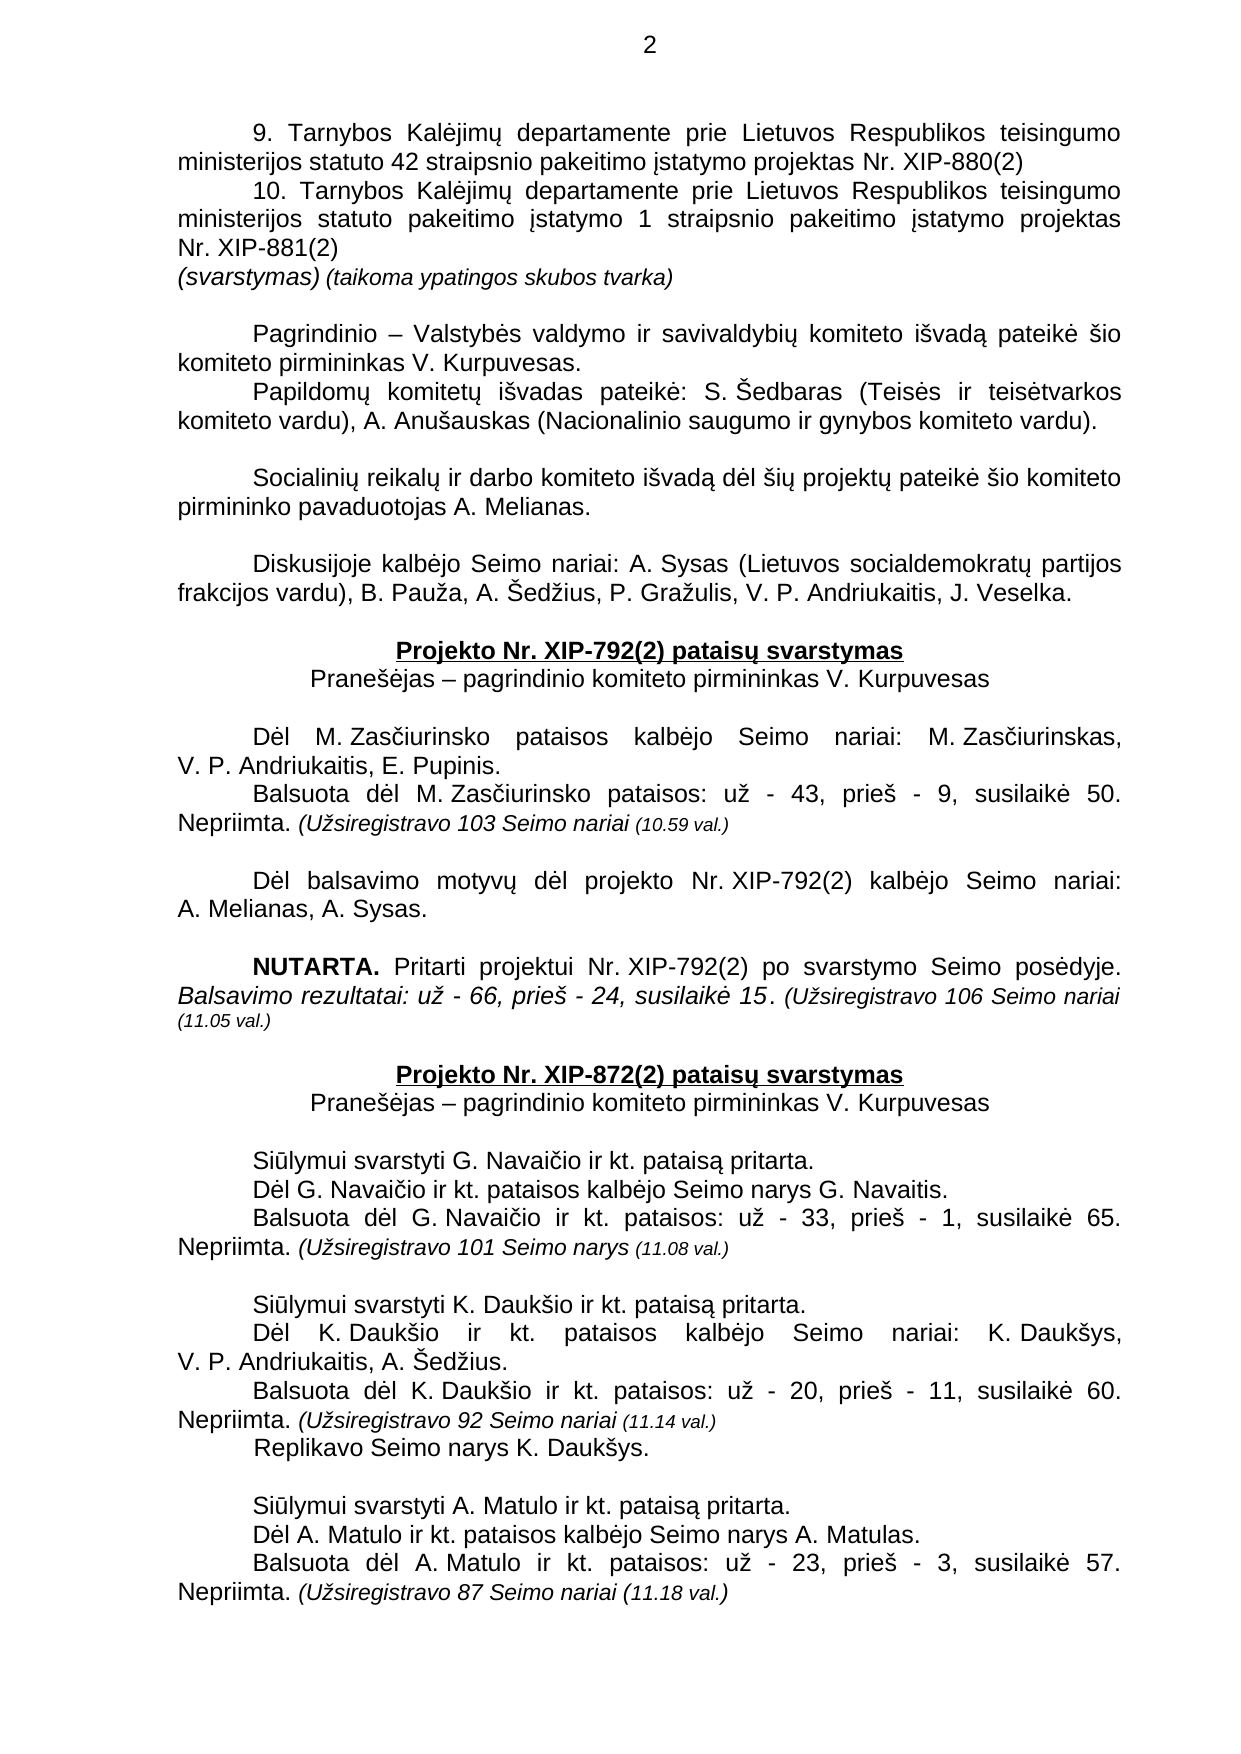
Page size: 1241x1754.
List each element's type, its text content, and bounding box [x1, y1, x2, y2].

text Pagrindinio – Valstybės valdymo ir savivaldybių komiteto išvadą pateikė šio komiteto pirmininkas V. Kurpuvesas. [177, 319, 1122, 377]
text (svarstymas) (taikoma ypatingos skubos tvarka) [177, 262, 1122, 291]
subtitle Projekto Nr. XIP-872(2) pataisų svarstymas [177, 1060, 1122, 1088]
text Pranešėjas – pagrindinio komiteto pirmininkas V. Kurpuvesas [177, 664, 1122, 693]
text Dėl M. Zasčiurinsko pataisos kalbėjo Seimo nariai: M. Zasčiurinskas, V. P. Andriukaitis, E. Pupinis. [177, 722, 1122, 779]
text Siūlymui svarstyti G. Navaičio ir kt. pataisą pritarta. [177, 1146, 1122, 1175]
text Dėl G. Navaičio ir kt. pataisos kalbėjo Seimo narys G. Navaitis. [177, 1175, 1122, 1203]
text Balsuota dėl K. Daukšio ir kt. pataisos: už - 20, prieš - 11, susilaikė 60. Nepriimta. (Užsiregistravo 92 Seimo nariai (11.14 val.) [177, 1376, 1122, 1433]
text 10. Tarnybos Kalėjimų departamente prie Lietuvos Respublikos teisingumo ministerijos statuto pakeitimo įstatymo 1 straipsnio pakeitimo įstatymo projektas Nr. XIP-881(2) [177, 176, 1122, 262]
text Pranešėjas – pagrindinio komiteto pirmininkas V. Kurpuvesas [177, 1088, 1122, 1117]
text Dėl A. Matulo ir kt. pataisos kalbėjo Seimo narys A. Matulas. [177, 1520, 1122, 1548]
text Dėl K. Daukšio ir kt. pataisos kalbėjo Seimo nariai: K. Daukšys, V. P. Andriukaitis, A. Šedžius. [177, 1318, 1122, 1376]
text Dėl balsavimo motyvų dėl projekto Nr. XIP-792(2) kalbėjo Seimo nariai: A. Melianas, A. Sysas. [177, 866, 1122, 923]
subtitle Projekto Nr. XIP-792(2) pataisų svarstymas [177, 636, 1122, 664]
text Balsuota dėl M. Zasčiurinsko pataisos: už - 43, prieš - 9, susilaikė 50. Nepriimta. (Užsiregistravo 103 Seimo nariai (10.59 val.) [177, 779, 1122, 837]
text Siūlymui svarstyti A. Matulo ir kt. pataisą pritarta. [177, 1491, 1122, 1520]
text Diskusijoje kalbėjo Seimo nariai: A. Sysas (Lietuvos socialdemokratų partijos frakcijos vardu), B. Pauža, A. Šedžius, P. Gražulis, V. P. Andriukaitis, J. Veselka. [177, 549, 1122, 607]
text NUTARTA. Pritarti projektui Nr. XIP-792(2) po svarstymo Seimo posėdyje. Balsavimo rezultatai: už - 66, prieš - 24, susilaikė 15. (Užsiregistravo 106 Seimo nariai (11.05 val.) [177, 952, 1122, 1031]
text 9. Tarnybos Kalėjimų departamente prie Lietuvos Respublikos teisingumo ministerijos statuto 42 straipsnio pakeitimo įstatymo projektas Nr. XIP-880(2) [177, 118, 1122, 176]
text Balsuota dėl A. Matulo ir kt. pataisos: už - 23, prieš - 3, susilaikė 57. Nepriimta. (Užsiregistravo 87 Seimo nariai (11.18 val.) [177, 1548, 1122, 1606]
text Siūlymui svarstyti K. Daukšio ir kt. pataisą pritarta. [177, 1290, 1122, 1318]
text Replikavo Seimo narys K. Daukšys. [177, 1433, 1122, 1462]
text Papildomų komitetų išvadas pateikė: S. Šedbaras (Teisės ir teisėtvarkos komiteto vardu), A. Anušauskas (Nacionalinio saugumo ir gynybos komiteto vardu). [177, 377, 1122, 434]
text Socialinių reikalų ir darbo komiteto išvadą dėl šių projektų pateikė šio komiteto pirmininko pavaduotojas A. Melianas. [177, 463, 1122, 521]
text Balsuota dėl G. Navaičio ir kt. pataisos: už - 33, prieš - 1, susilaikė 65. Nepriimta. (Užsiregistravo 101 Seimo narys (11.08 val.) [177, 1203, 1122, 1261]
